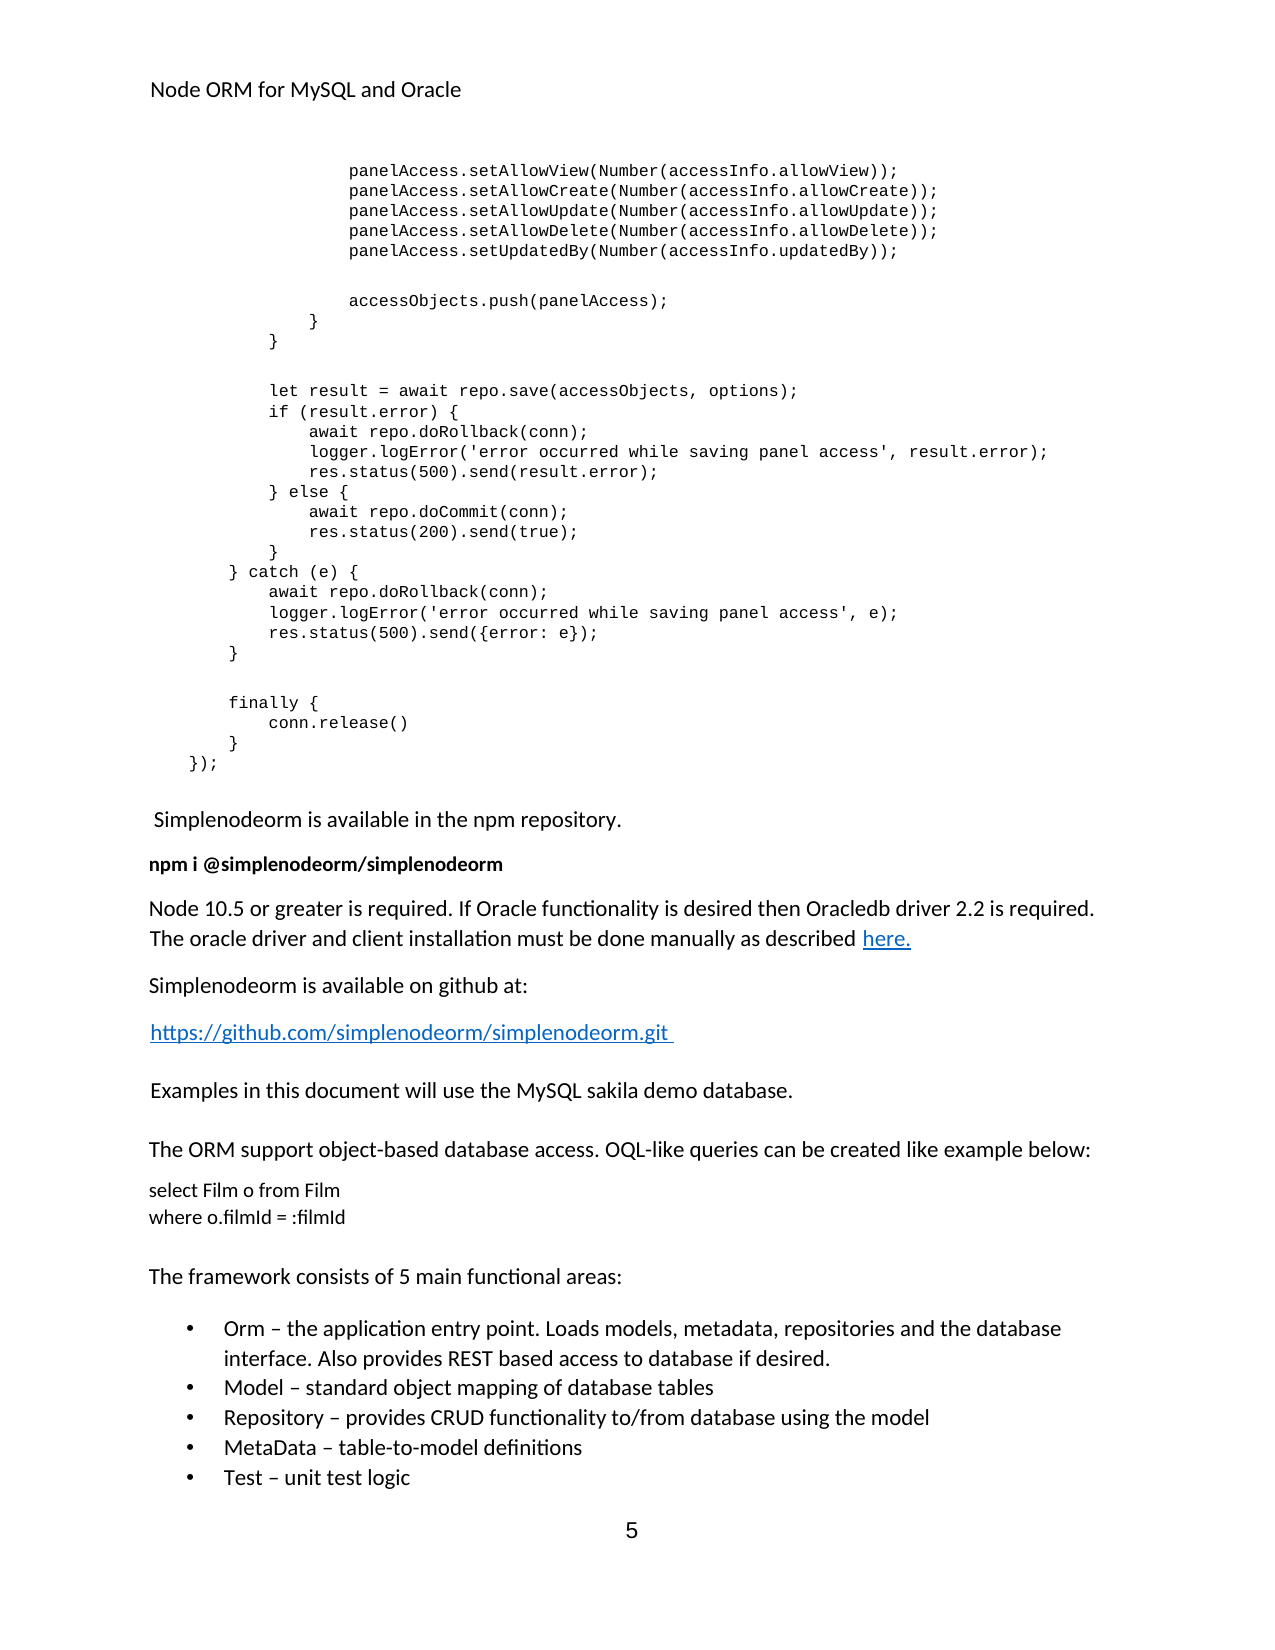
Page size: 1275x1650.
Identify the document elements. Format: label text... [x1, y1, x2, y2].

text panelAccess.setAllowView(Number(accessInfo.allowView)); [148, 162, 1132, 181]
text panelAccess.setAllowUpdate(Number(accessInfo.allowUpdate)); [148, 203, 1132, 221]
list Test – unit test logic [186, 1463, 1143, 1491]
text Simplenodeorm is available on github at: [148, 971, 1132, 999]
text await repo.doRollback(conn); [148, 584, 1132, 603]
text res.status(500).send(result.error); [148, 463, 1132, 482]
text await repo.doRollback(conn); [148, 423, 1132, 442]
text } [148, 333, 1132, 352]
text } else { [148, 483, 1132, 502]
text } [148, 644, 1132, 663]
text Node 10.5 or greater is required. If Oracle functionality is desired then Oracledb driver 2.2 is required. The oracle driver and client installation must be done manually as described here. [148, 894, 1132, 952]
text logger.logError('error occurred while saving panel access', result.error); [148, 443, 1132, 462]
text https://github.com/simplenodeorm/simplenodeorm.git [150, 1018, 1143, 1046]
text panelAccess.setAllowCreate(Number(accessInfo.allowCreate)); [148, 182, 1132, 201]
text } [148, 313, 1132, 332]
text logger.logError('error occurred while saving panel access', e); [148, 604, 1132, 623]
text The ORM support object-based database access. OQL-like queries can be created like example below: [148, 1135, 1132, 1163]
text res.status(500).send({error: e}); [148, 624, 1132, 643]
text Examples in this document will use the MySQL sakila demo database. [150, 1077, 1143, 1104]
text } [148, 544, 1132, 563]
text let result = await repo.save(accessObjects, options); [148, 383, 1132, 402]
text if (result.error) { [148, 403, 1132, 422]
text conn.release() [148, 714, 1132, 733]
text await repo.doCommit(conn); [148, 504, 1132, 522]
text panelAccess.setAllowDelete(Number(accessInfo.allowDelete)); [148, 223, 1132, 242]
text where o.filmId = :filmId [148, 1204, 550, 1230]
list Model – standard object mapping of database tables [186, 1373, 1143, 1402]
text Simplenodeorm is available in the npm repository. [148, 805, 1132, 833]
text accessObjects.push(panelAccess); [148, 293, 1132, 312]
text finally { [148, 694, 1132, 713]
text npm i @simplenodeorm/simplenodeorm [148, 851, 1143, 877]
list Repository – provides CRUD functionality to/from database using the model [186, 1403, 1143, 1431]
text } catch (e) { [148, 564, 1132, 583]
text } [148, 734, 1132, 753]
text select Film o from Film [148, 1178, 550, 1203]
list MetaData – table-to-model definitions [186, 1433, 1143, 1461]
text res.status(200).send(true); [148, 524, 1132, 543]
list Orm – the application entry point. Loads models, metadata, repositories and the database interface. Also provides REST based access to database if desired. [186, 1314, 1143, 1372]
text }); [148, 755, 1132, 773]
text The framework consists of 5 main functional areas: [148, 1262, 1132, 1290]
text panelAccess.setUpdatedBy(Number(accessInfo.updatedBy)); [148, 243, 1132, 262]
